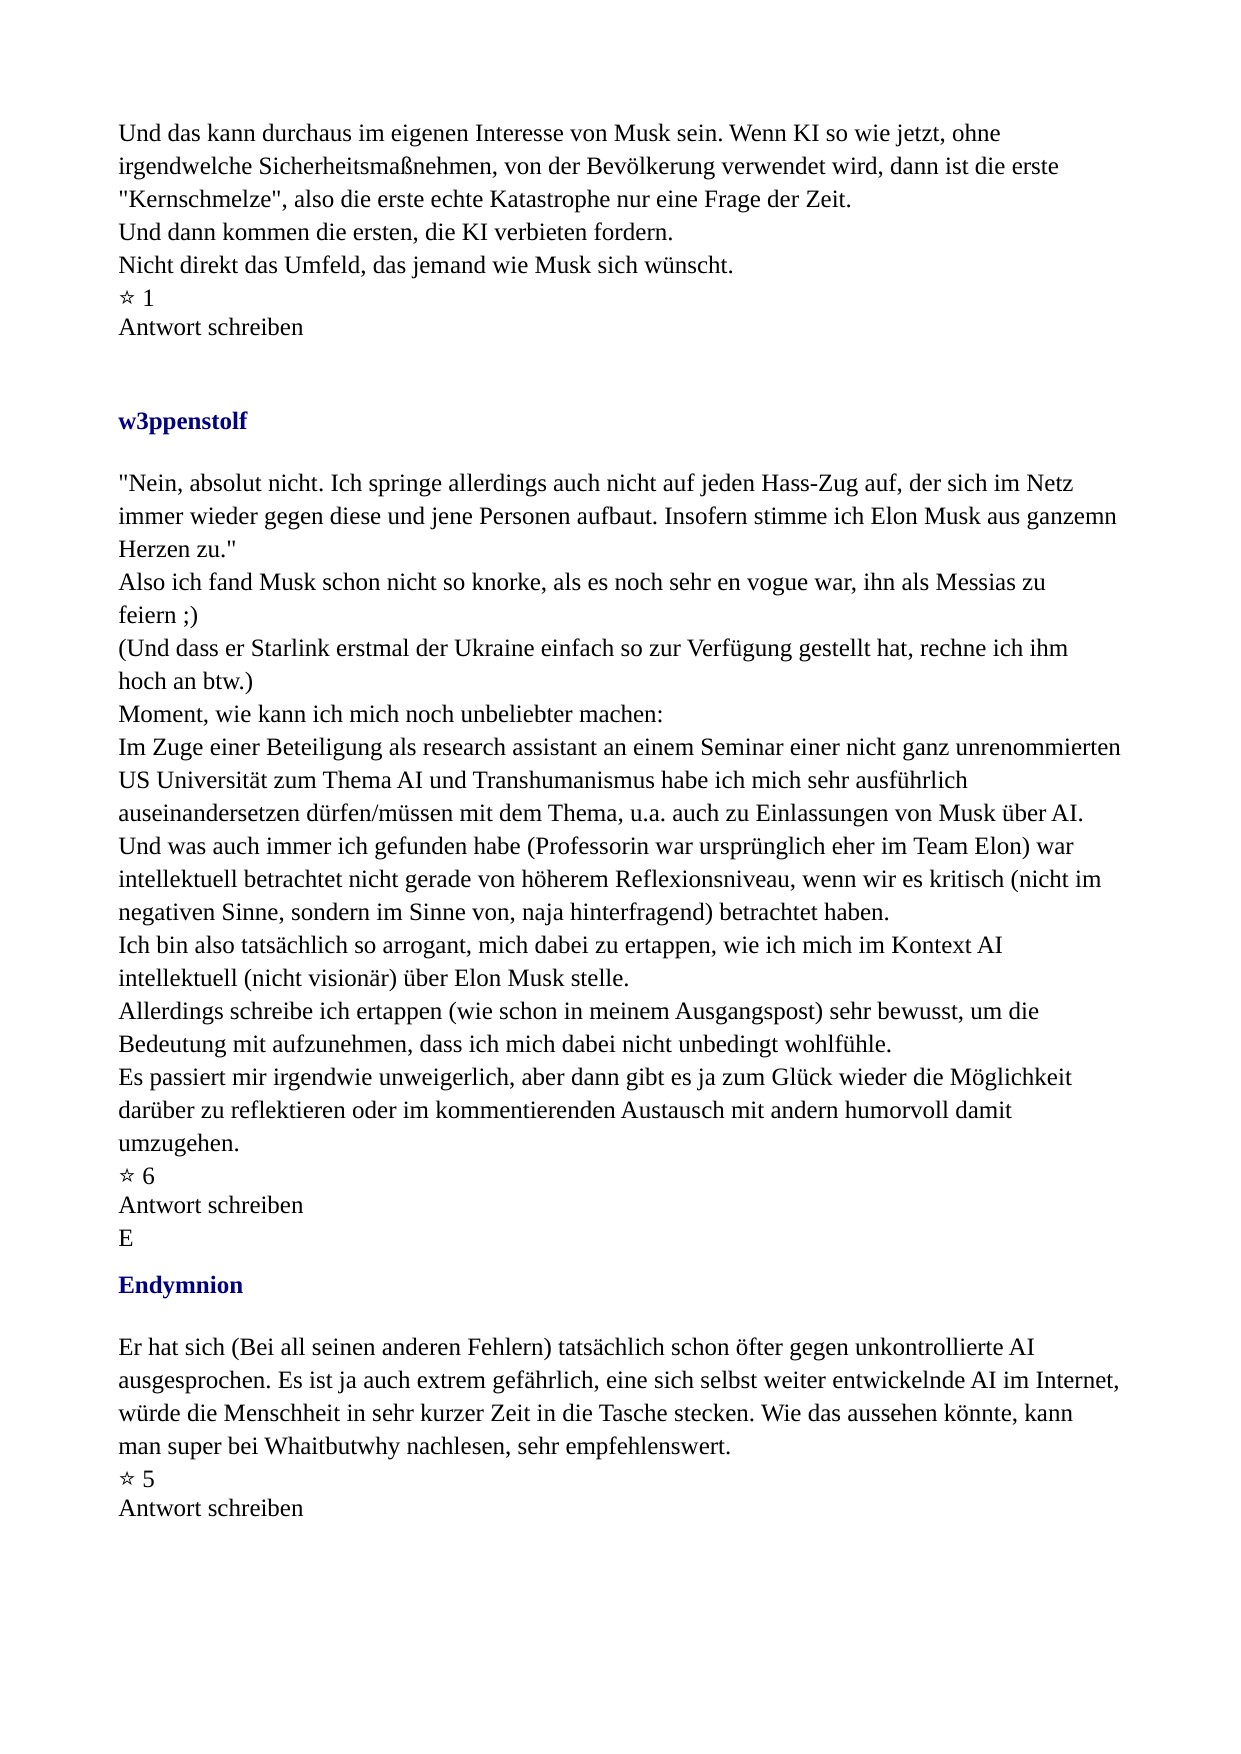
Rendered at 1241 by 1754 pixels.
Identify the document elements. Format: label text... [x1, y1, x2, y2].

text Antwort schreiben [118, 1190, 1122, 1219]
text E [118, 1223, 1122, 1252]
text "Nein, absolut nicht. Ich springe allerdings auch nicht auf jeden Hass-Zug auf, der sich im Netz immer wieder gegen diese und jene Personen aufbaut. Insofern stimme ich Elon Musk aus ganzemn Herzen zu." [118, 468, 1122, 563]
text Und dann kommen die ersten, die KI verbieten fordern. [118, 217, 1122, 246]
text Also ich fand Musk schon nicht so knorke, als es noch sehr en vogue war, ihn als Messias zu feiern ;) (Und dass er Starlink erstmal der Ukraine einfach so zur Verfügung gestellt hat, rechne ich ihm hoch an btw.) [118, 567, 1122, 695]
text ⭐️ 6 [118, 1161, 1122, 1190]
text Antwort schreiben [118, 312, 1122, 341]
subtitle Endymnion [118, 1271, 1122, 1299]
text Moment, wie kann ich mich noch unbeliebter machen: Im Zuge einer Beteiligung als research assistant an einem Seminar einer nicht ganz unrenommierten US Universität zum Thema AI und Transhumanismus habe ich mich sehr ausführlich auseinandersetzen dürfen/müssen mit dem Thema, u.a. auch zu Einlassungen von Musk über AI. Und was auch immer ich gefunden habe (Professorin war ursprünglich eher im Team Elon) war intellektuell betrachtet nicht gerade von höherem Reflexionsniveau, wenn wir es kritisch (nicht im negativen Sinne, sondern im Sinne von, naja hinterfragend) betrachtet haben. [118, 699, 1122, 926]
text Nicht direkt das Umfeld, das jemand wie Musk sich wünscht. [118, 250, 1122, 279]
text Und das kann durchaus im eigenen Interesse von Musk sein. Wenn KI so wie jetzt, ohne irgendwelche Sicherheitsmaßnehmen, von der Bevölkerung verwendet wird, dann ist die erste "Kernschmelze", also die erste echte Katastrophe nur eine Frage der Zeit. [118, 118, 1122, 213]
text ⭐️ 5 [118, 1464, 1122, 1493]
text Antwort schreiben [118, 1493, 1122, 1522]
text ⭐️ 1 [118, 283, 1122, 312]
subtitle w3ppenstolf [118, 406, 1122, 435]
text Er hat sich (Bei all seinen anderen Fehlern) tatsächlich schon öfter gegen unkontrollierte AI ausgesprochen. Es ist ja auch extrem gefährlich, eine sich selbst weiter entwickelnde AI im Internet, würde die Menschheit in sehr kurzer Zeit in die Tasche stecken. Wie das aussehen könnte, kann man super bei Whaitbutwhy nachlesen, sehr empfehlenswert. [118, 1332, 1122, 1460]
text Ich bin also tatsächlich so arrogant, mich dabei zu ertappen, wie ich mich im Kontext AI intellektuell (nicht visionär) über Elon Musk stelle. Allerdings schreibe ich ertappen (wie schon in meinem Ausgangspost) sehr bewusst, um die Bedeutung mit aufzunehmen, dass ich mich dabei nicht unbedingt wohlfühle. Es passiert mir irgendwie unweigerlich, aber dann gibt es ja zum Glück wieder die Möglichkeit darüber zu reflektieren oder im kommentierenden Austausch mit andern humorvoll damit umzugehen. [118, 930, 1122, 1157]
